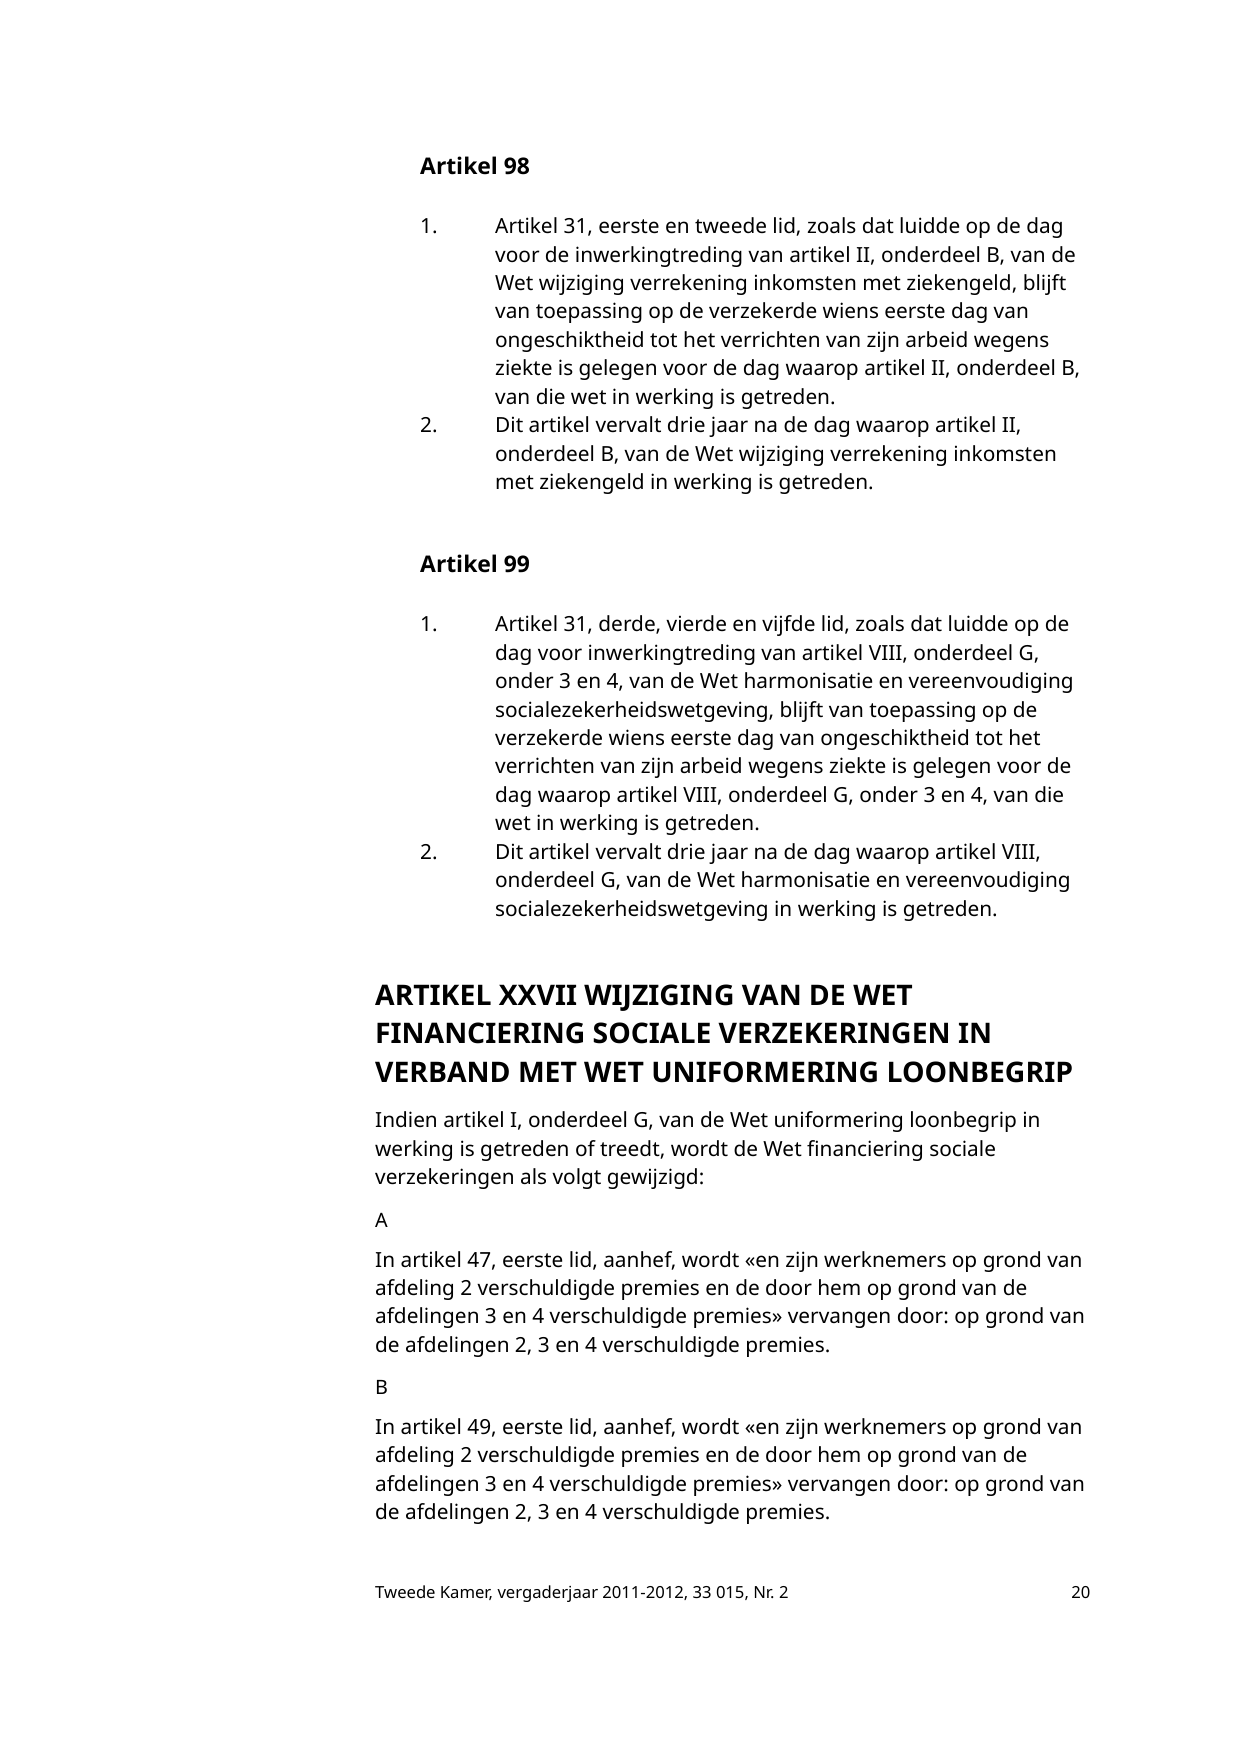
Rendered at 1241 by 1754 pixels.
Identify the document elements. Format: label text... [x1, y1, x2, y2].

subtitle ARTIKEL XXVII WIJZIGING VAN DE WET FINANCIERING SOCIALE VERZEKERINGEN IN VERBAND MET WET UNIFORMERING LOONBEGRIP [375, 975, 1090, 1091]
subtitle Artikel 99 [420, 548, 1090, 579]
list Dit artikel vervalt drie jaar na de dag waarop artikel II, onderdeel B, van de Wet wijziging verrekening inkomsten met ziekengeld in werking is getreden. [420, 410, 1090, 496]
text A [375, 1206, 1090, 1233]
text In artikel 49, eerste lid, aanhef, wordt «en zijn werknemers op grond van afdeling 2 verschuldigde premies en de door hem op grond van de afdelingen 3 en 4 verschuldigde premies» vervangen door: op grond van de afdelingen 2, 3 en 4 verschuldigde premies. [375, 1412, 1090, 1526]
list Artikel 31, eerste en tweede lid, zoals dat luidde op de dag voor de inwerkingtreding van artikel II, onderdeel B, van de Wet wijziging verrekening inkomsten met ziekengeld, blijft van toepassing op de verzekerde wiens eerste dag van ongeschiktheid tot het verrichten van zijn arbeid wegens ziekte is gelegen voor de dag waarop artikel II, onderdeel B, van die wet in werking is getreden. [420, 211, 1090, 410]
list Artikel 31, derde, vierde en vijfde lid, zoals dat luidde op de dag voor inwerkingtreding van artikel VIII, onderdeel G, onder 3 en 4, van de Wet harmonisatie en vereenvoudiging socialezekerheidswetgeving, blijft van toepassing op de verzekerde wiens eerste dag van ongeschiktheid tot het verrichten van zijn arbeid wegens ziekte is gelegen voor de dag waarop artikel VIII, onderdeel G, onder 3 en 4, van die wet in werking is getreden. [420, 609, 1090, 837]
text In artikel 47, eerste lid, aanhef, wordt «en zijn werknemers op grond van afdeling 2 verschuldigde premies en de door hem op grond van de afdelingen 3 en 4 verschuldigde premies» vervangen door: op grond van de afdelingen 2, 3 en 4 verschuldigde premies. [375, 1245, 1090, 1358]
text B [375, 1373, 1090, 1400]
subtitle Artikel 98 [420, 150, 1090, 181]
text Indien artikel I, onderdeel G, van de Wet uniformering loonbegrip in werking is getreden of treedt, wordt de Wet financiering sociale verzekeringen als volgt gewijzigd: [375, 1106, 1090, 1191]
list Dit artikel vervalt drie jaar na de dag waarop artikel VIII, onderdeel G, van de Wet harmonisatie en vereenvoudiging socialezekerheidswetgeving in werking is getreden. [420, 837, 1090, 922]
